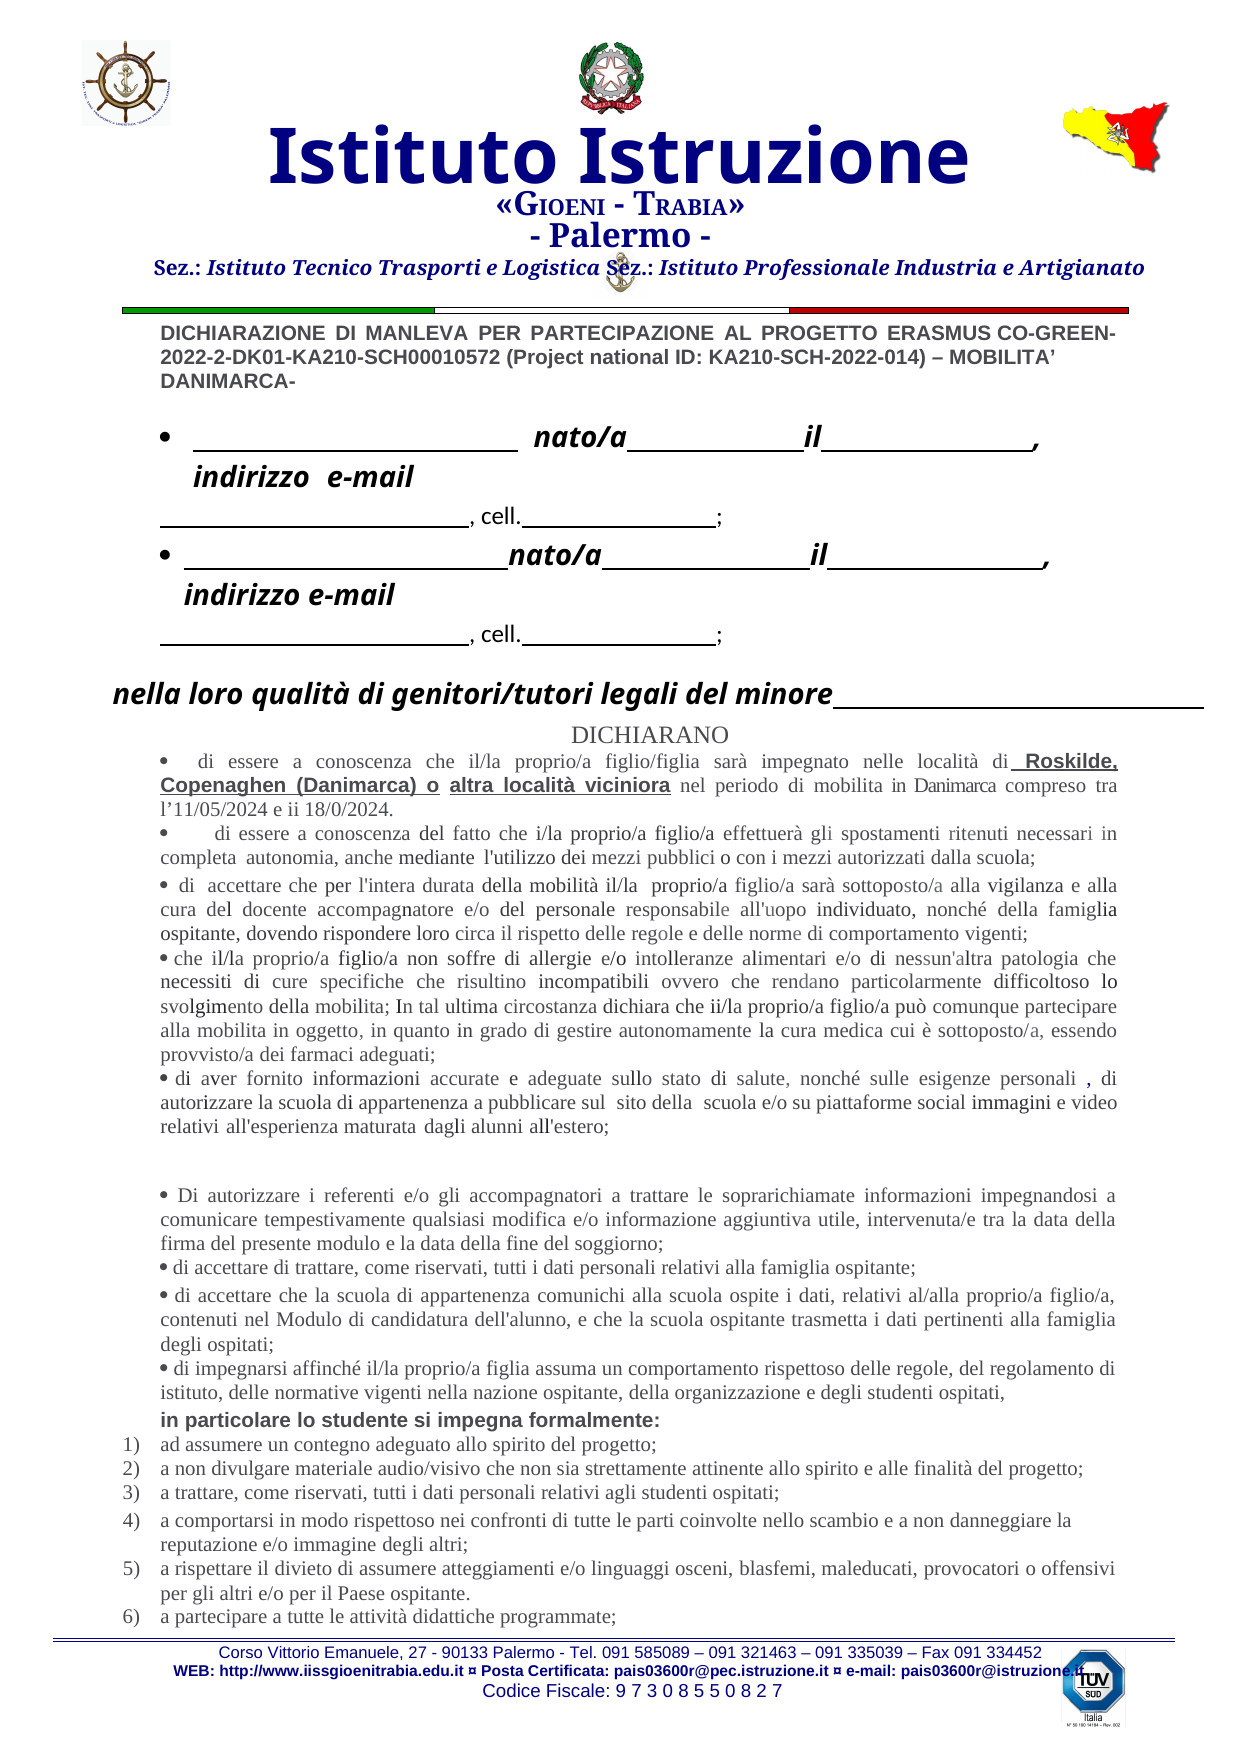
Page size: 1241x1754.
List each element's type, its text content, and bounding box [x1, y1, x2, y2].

picture [592, 244, 648, 301]
subtitle nella loro qualità di genitori/tutori legali del minore [112, 673, 1128, 713]
list di essere a conoscenza del fatto che i/la proprio/a figlio/a effettuerà gli spostamenti ritenuti necessari in completa autonomia, anche mediante l'utilizzo dei mezzi pubblici o con i mezzi autorizzati dalla scuola; [160, 821, 1117, 869]
list Di autorizzare i referenti e/o gli accompagnatori a trattare le soprarichiamate informazioni impegnandosi a comunicare tempestivamente qualsiasi modifica e/o informazione aggiuntiva utile, intervenuta/e tra la data della firma del presente modulo e la data della fine del soggiorno; [160, 1183, 1117, 1255]
list a trattare, come riservati, tutti i dati personali relativi agli studenti ospitati; [122, 1480, 1128, 1504]
list ad assumere un contegno adeguato allo spirito del progetto; [122, 1432, 1128, 1456]
text DICHIARANO [112, 720, 1175, 748]
list di accettare di trattare, come riservati, tutti i dati personali relativi alla famiglia ospitante; [160, 1255, 1128, 1279]
list di accettare che la scuola di appartenenza comunichi alla scuola ospite i dati, relativi al/alla proprio/a figlio/a, contenuti nel Modulo di candidatura dell'alunno, e che la scuola ospitante trasmetta i dati pertinenti alla famiglia degli ospitati; [160, 1283, 1117, 1356]
picture [81, 40, 171, 126]
subtitle nato/a il , indirizzo e-mail [160, 534, 1128, 613]
list a partecipare a tutte le attività didattiche programmate; [122, 1604, 1128, 1628]
list che il/la proprio/a figlio/a non soffre di allergie e/o intolleranze alimentari e/o di nessun'altra patologia che necessiti di cure specifiche che risultino incompatibili ovvero che rendano particolarmente difficoltoso lo svolgimento della mobilita; In tal ultima circostanza dichiara che ii/la proprio/a figlio/a può comunque partecipare alla mobilita in oggetto, in quanto in grado di gestire autonomamente la cura medica cui è sottoposto/a, essendo provvisto/a dei farmaci adeguati; [160, 945, 1117, 1066]
text , cell. ; [160, 618, 1128, 648]
list di aver fornito informazioni accurate e adeguate sullo stato di salute, nonché sulle esigenze personali , di autorizzare la scuola di appartenenza a pubblicare sul sito della scuola e/o su piattaforme social immagini e video relativi all'esperienza maturata dagli alunni all'estero; [160, 1066, 1118, 1138]
picture [577, 42, 646, 116]
list a non divulgare materiale audio/visivo che non sia strettamente attinente allo spirito e alle finalità del progetto; [122, 1456, 1128, 1480]
list di impegnarsi affinché il/la proprio/a figlia assuma un comportamento rispettoso delle regole, del regolamento di istituto, delle normative vigenti nella nazione ospitante, della organizzazione e degli studenti ospitati, [160, 1356, 1116, 1404]
list a rispettare il divieto di assumere atteggiamenti e/o linguaggi osceni, blasfemi, maleducati, provocatori o offensivi per gli altri e/o per il Paese ospitante. [123, 1556, 1116, 1604]
subtitle nato/a il , indirizzo e-mail [160, 416, 1128, 496]
list a comportarsi in modo rispettoso nei confronti di tutte le parti coinvolte nello scambio e a non danneggiare la reputazione e/o immagine degli altri; [123, 1508, 1116, 1556]
text DICHIARAZIONE DI MANLEVA PER PARTECIPAZIONE AL PROGETTO ERASMUS CO-GREEN-2022-2-DK01-KA210-SCH00010572 (Project national ID: KA210-SCH-2022-014) – MOBILITA’ DANIMARCA- [160, 321, 1117, 392]
text , cell. ; [160, 500, 1128, 530]
list di essere a conoscenza che il/la proprio/a figlio/figlia sarà impegnato nelle località di Roskilde, Copenaghen (Danimarca) o altra località viciniora nel periodo di mobilita in Danimarca compreso tra l’11/05/2024 e ii 18/0/2024. [160, 748, 1118, 821]
list di accettare che per l'intera durata della mobilità il/la proprio/a figlio/a sarà sottoposto/a alla vigilanza e alla cura del docente accompagnatore e/o del personale responsabile all'uopo individuato, nonché della famiglia ospitante, dovendo rispondere loro circa il rispetto delle regole e delle norme di comportamento vigenti; [160, 873, 1117, 945]
picture [1062, 102, 1173, 176]
subtitle in particolare lo studente si impegna formalmente: [160, 1408, 1128, 1432]
picture [1061, 1649, 1126, 1728]
